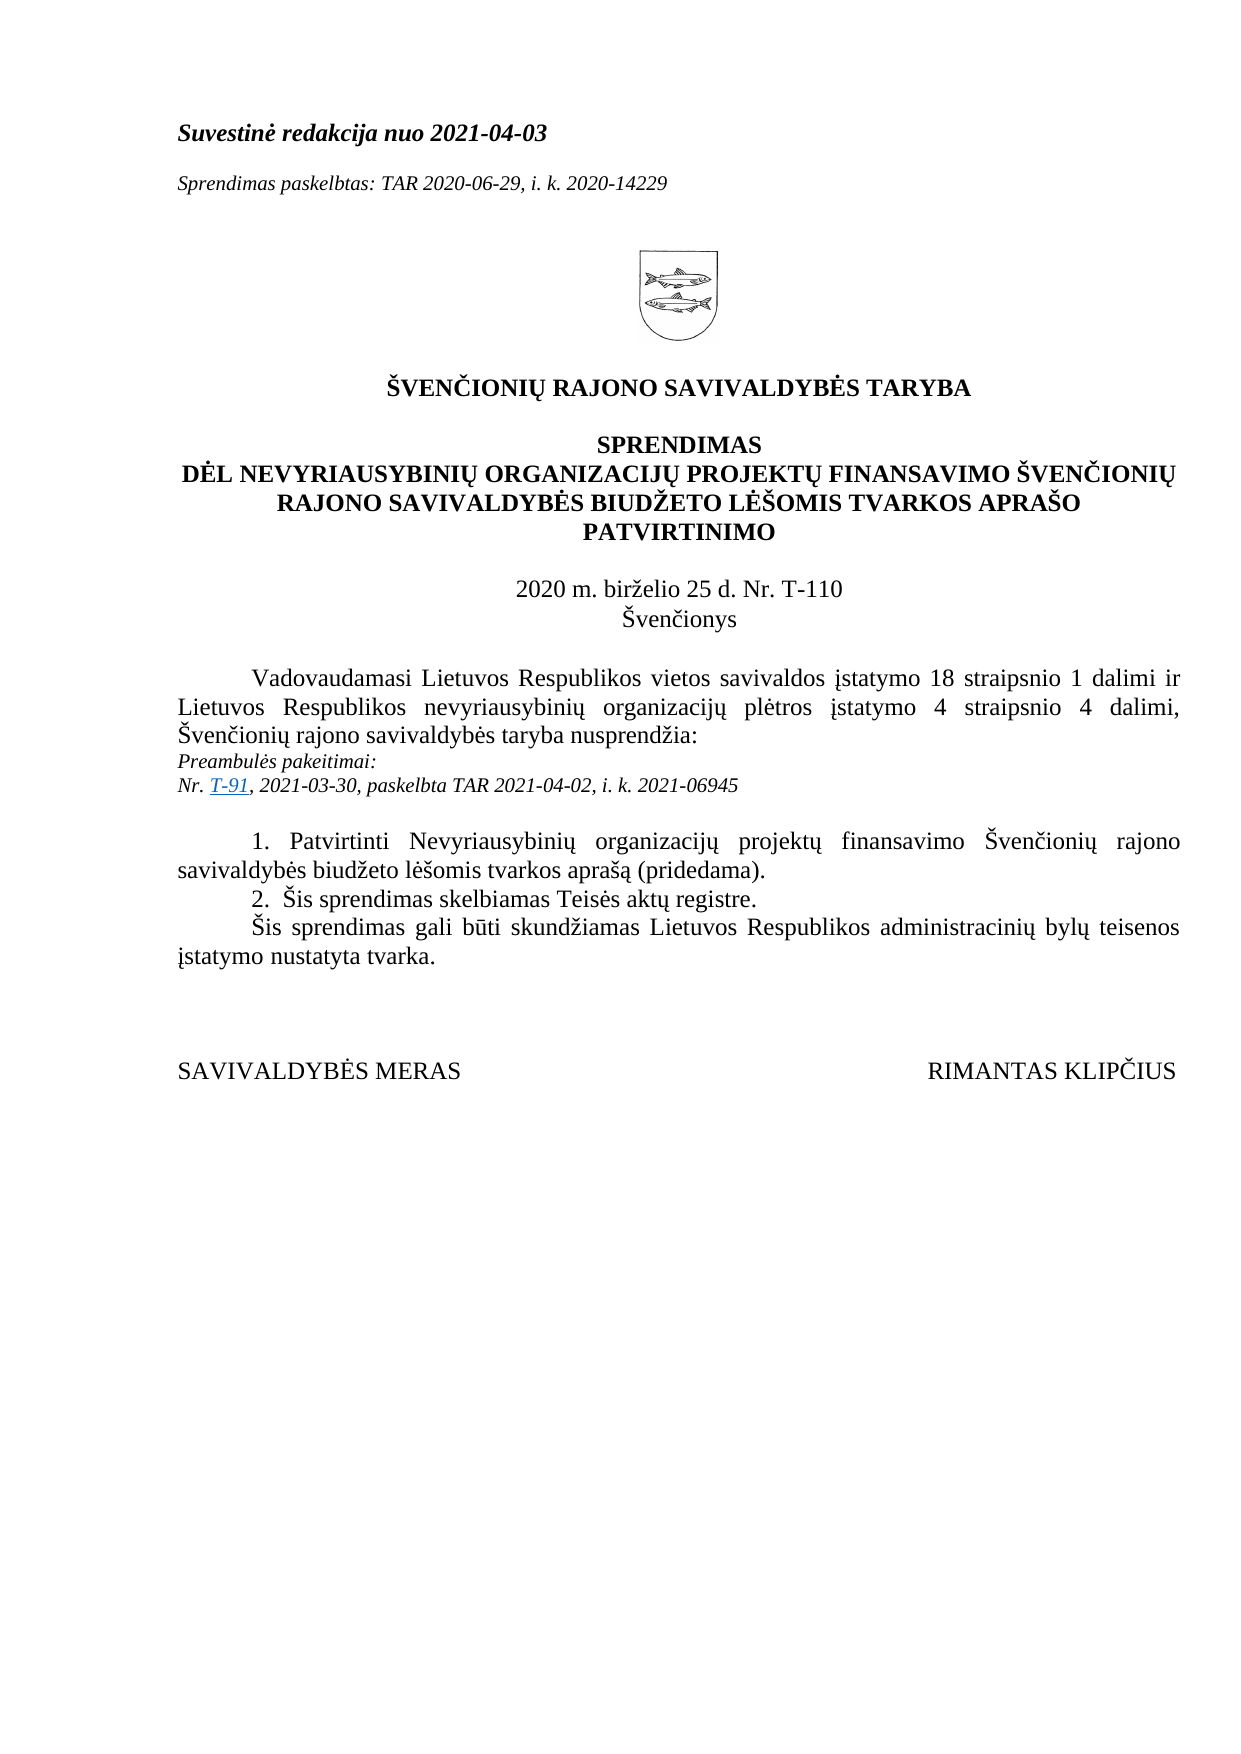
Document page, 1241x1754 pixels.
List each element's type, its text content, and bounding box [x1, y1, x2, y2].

text Preambulės pakeitimai: [177, 749, 1181, 773]
text Suvestinė redakcija nuo 2021-04-03 [177, 118, 1181, 147]
text DĖL NEVYRIAUSYBINIŲ ORGANIZACIJŲ projektų finansavimo ŠVENČIONIŲ rajono savivaldybės biudžeto lėšomis tvarkos aprašo PATVIRTINIMO [177, 459, 1181, 545]
text SPRENDIMAS [177, 430, 1181, 459]
text Sprendimas paskelbtas: TAR 2020-06-29, i. k. 2020-14229 [177, 171, 1181, 195]
text SAVIVALDYBĖS MERAS RIMANTAS KLIPČIUS [177, 1056, 1181, 1085]
text Šis sprendimas gali būti skundžiamas Lietuvos Respublikos administracinių bylų teisenos įstatymo nustatyta tvarka. [177, 912, 1181, 970]
text 2020 m. birželio 25 d. Nr. T-110 [177, 574, 1181, 603]
text Švenčionys [177, 604, 1181, 633]
text 1. Patvirtinti Nevyriausybinių organizacijų projektų finansavimo Švenčionių rajono savivaldybės biudžeto lėšomis tvarkos aprašą (pridedama). [177, 826, 1181, 884]
text 2. Šis sprendimas skelbiamas Teisės aktų registre. [177, 884, 1181, 912]
text Nr. T-91, 2021-03-30, paskelbta TAR 2021-04-02, i. k. 2021-06945 [177, 773, 1181, 797]
text Vadovaudamasi Lietuvos Respublikos vietos savivaldos įstatymo 18 straipsnio 1 dalimi ir Lietuvos Respublikos nevyriausybinių organizacijų plėtros įstatymo 4 straipsnio 4 dalimi, Švenčionių rajono savivaldybės taryba nusprendžia: [177, 663, 1181, 749]
text ŠVENČIONIŲ RAJONO SAVIVALDYBĖS TARYBA [177, 373, 1181, 402]
